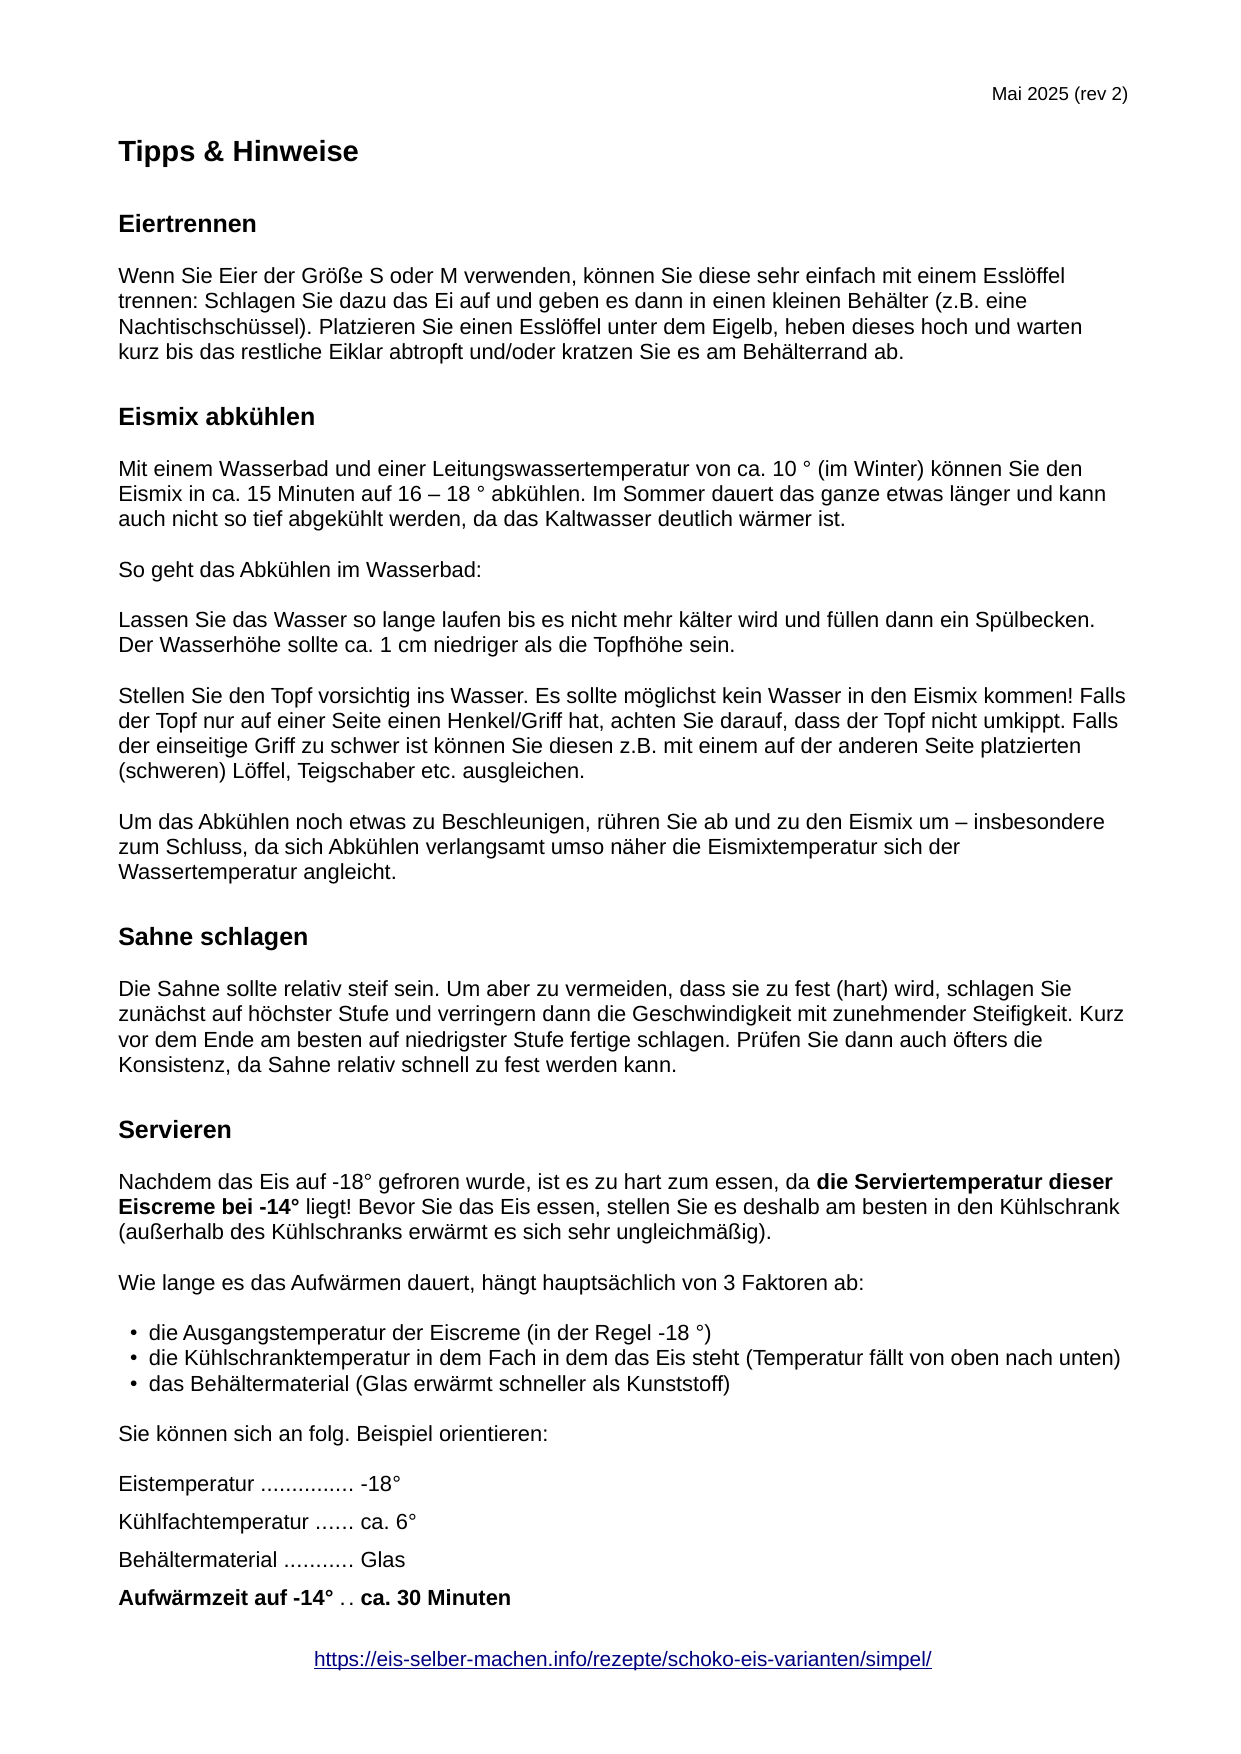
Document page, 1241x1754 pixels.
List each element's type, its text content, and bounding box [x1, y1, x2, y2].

text Lassen Sie das Wasser so lange laufen bis es nicht mehr kälter wird und füllen dann ein Spülbecken. Der Wasserhöhe sollte ca. 1 cm niedriger als die Topfhöhe sein. [118, 607, 1128, 657]
text Mit einem Wasserbad und einer Leitungswassertemperatur von ca. 10 ° (im Winter) können Sie den Eismix in ca. 15 Minuten auf 16 – 18 ° abkühlen. Im Sommer dauert das ganze etwas länger und kann auch nicht so tief abgekühlt werden, da das Kaltwasser deutlich wärmer ist. [118, 456, 1128, 531]
text Sie können sich an folg. Beispiel orientieren: [118, 1421, 1128, 1446]
list das Behältermaterial (Glas erwärmt schneller als Kunststoff) [130, 1370, 1128, 1396]
text Behältermaterial Glas [118, 1547, 1128, 1572]
text Servieren [118, 1115, 1128, 1143]
text So geht das Abkühlen im Wasserbad: [118, 557, 1128, 582]
text Wie lange es das Aufwärmen dauert, hängt hauptsächlich von 3 Faktoren ab: [118, 1269, 1128, 1295]
text Aufwärmzeit auf -14° ca. 30 Minuten [118, 1585, 1128, 1610]
text Wenn Sie Eier der Größe S oder M verwenden, können Sie diese sehr einfach mit einem Esslöffel trennen: Schlagen Sie dazu das Ei auf und geben es dann in einen kleinen Behälter (z.B. eine Nachtischschüssel). Platzieren Sie einen Esslöffel unter dem Eigelb, heben dieses hoch und warten kurz bis das restliche Eiklar abtropft und/oder kratzen Sie es am Behälterrand ab. [118, 263, 1128, 364]
text Eismix abkühlen [118, 402, 1128, 431]
text Stellen Sie den Topf vorsichtig ins Wasser. Es sollte möglichst kein Wasser in den Eismix kommen! Falls der Topf nur auf einer Seite einen Henkel/Griff hat, achten Sie darauf, dass der Topf nicht umkippt. Falls der einseitige Griff zu schwer ist können Sie diesen z.B. mit einem auf der anderen Seite platzierten (schweren) Löffel, Teigschaber etc. ausgleichen. [118, 683, 1128, 783]
list die Ausgangstemperatur der Eiscreme (in der Regel -18 °) [130, 1320, 1128, 1345]
text Kühlfachtemperatur ca. 6° [118, 1509, 1128, 1534]
text Nachdem das Eis auf -18° gefroren wurde, ist es zu hart zum essen, da die Serviertemperatur dieser Eiscreme bei -14° liegt! Bevor Sie das Eis essen, stellen Sie es deshalb am besten in den Kühlschrank (außerhalb des Kühlschranks erwärmt es sich sehr ungleichmäßig). [118, 1169, 1128, 1244]
text Um das Abkühlen noch etwas zu Beschleunigen, rühren Sie ab und zu den Eismix um – insbesondere zum Schluss, da sich Abkühlen verlangsamt umso näher die Eismixtemperatur sich der Wassertemperatur angleicht. [118, 809, 1128, 884]
text Die Sahne sollte relativ steif sein. Um aber zu vermeiden, dass sie zu fest (hart) wird, schlagen Sie zunächst auf höchster Stufe und verringern dann die Geschwindigkeit mit zunehmender Steifigkeit. Kurz vor dem Ende am besten auf niedrigster Stufe fertige schlagen. Prüfen Sie dann auch öfters die Konsistenz, da Sahne relativ schnell zu fest werden kann. [118, 976, 1128, 1077]
text Eiertrennen [118, 209, 1128, 238]
text Tipps & Hinweise [118, 134, 1128, 167]
text Sahne schlagen [118, 922, 1128, 951]
list die Kühlschranktemperatur in dem Fach in dem das Eis steht (Temperatur fällt von oben nach unten) [130, 1345, 1128, 1370]
text Eistemperatur -18° [118, 1471, 1128, 1496]
